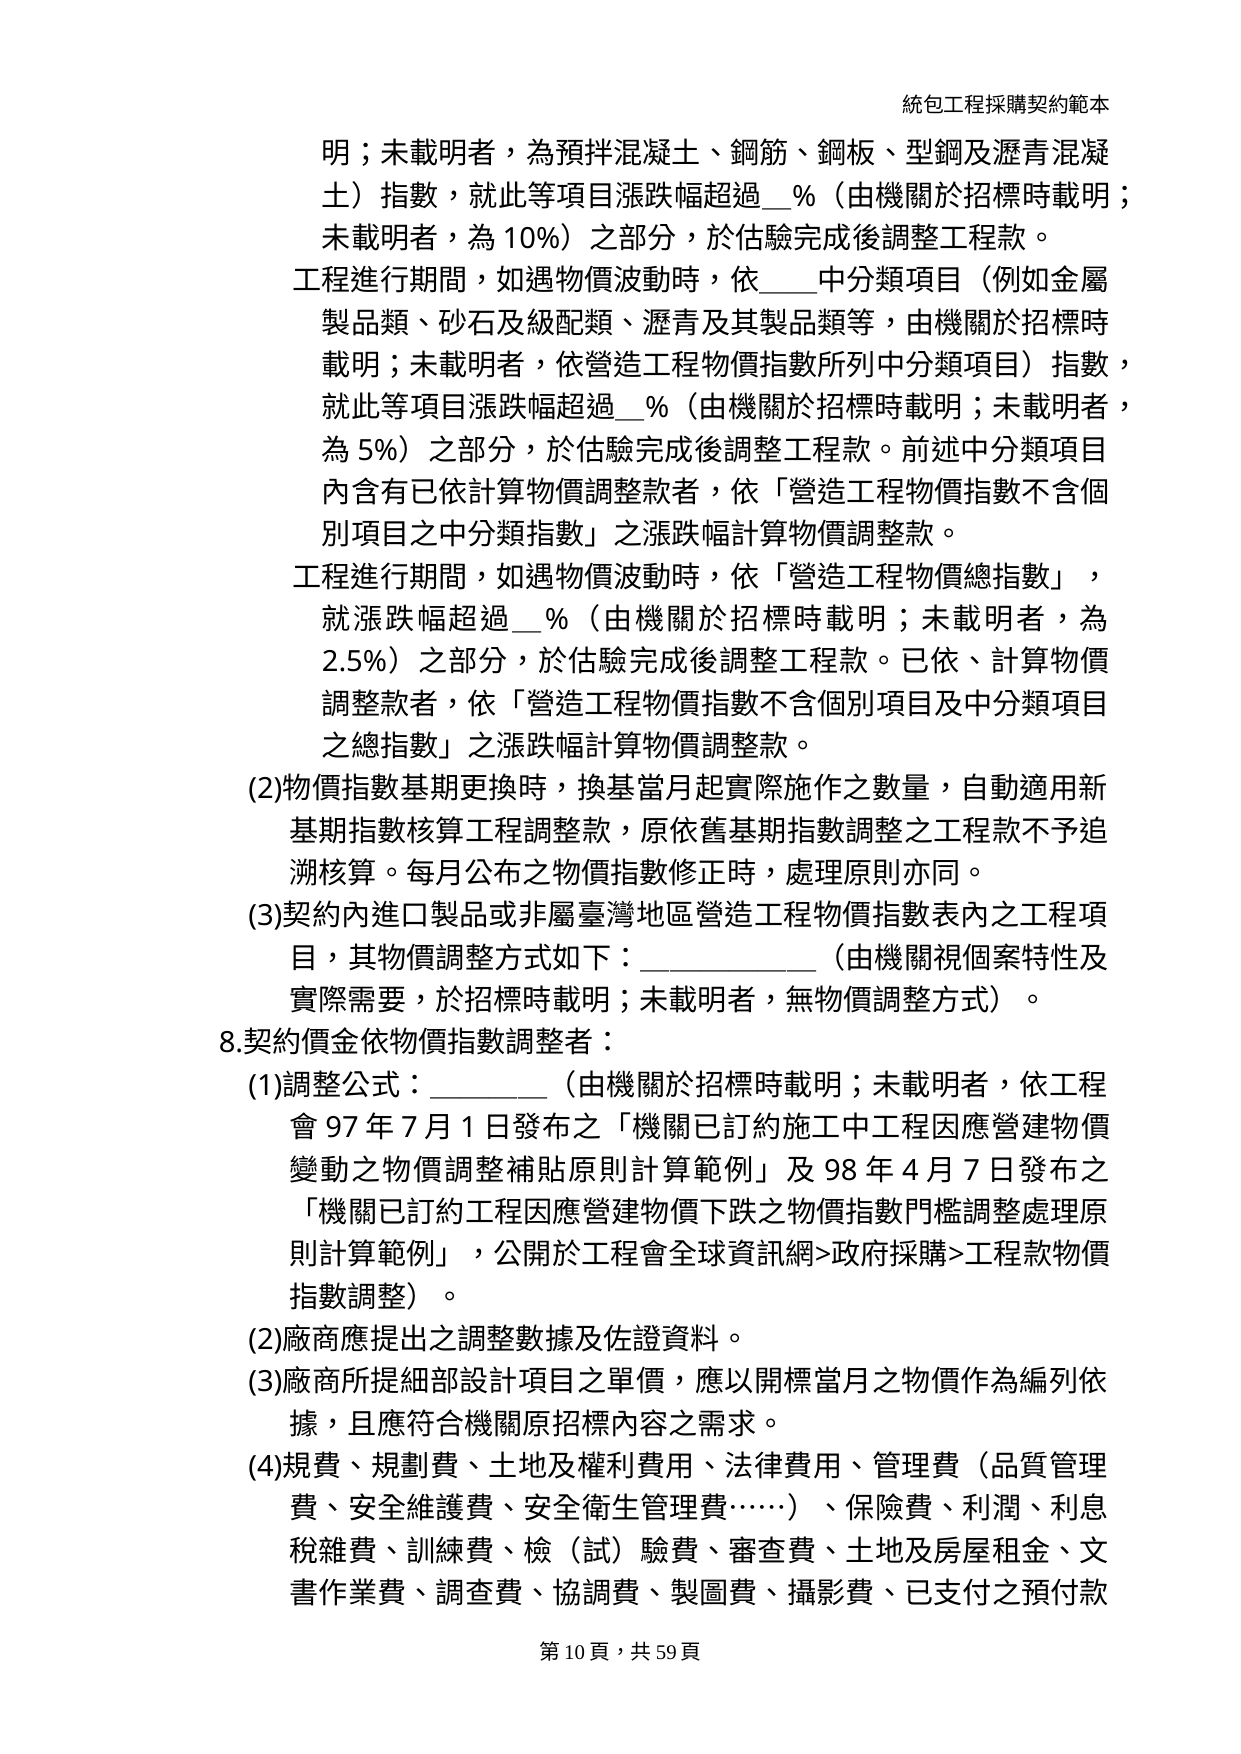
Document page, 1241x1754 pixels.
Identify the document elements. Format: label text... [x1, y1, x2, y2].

text (3)契約內進口製品或非屬臺灣地區營造工程物價指數表內之工程項目，其物價調整方式如下：＿＿＿＿＿＿（由機關視個案特性及實際需要，於招標時載明；未載明者，無物價調整方式）。 [248, 892, 1110, 1019]
text (2)廠商應提出之調整數據及佐證資料。 [248, 1315, 1110, 1358]
text (4)規費、規劃費、土地及權利費用、法律費用、管理費（品質管理費、安全維護費、安全衛生管理費……）、保險費、利潤、利息、稅雜費、訓練費、檢（試）驗費、審查費、土地及房屋租金、文書作業費、調查費、協調費、製圖費、攝影費、已支付之預付款、自政府疏濬砂石計畫優先取得之砂石、假設工程項目、機關收入項目及其他＿＿（由機關於招標時載明）不予調整。除契約另有規定外，設計費不予調整。 [248, 1442, 1110, 1612]
text 工程進行期間，如遇物價波動時，依＿＿中分類項目（例如金屬製品類、砂石及級配類、瀝青及其製品類等，由機關於招標時載明；未載明者，依營造工程物價指數所列中分類項目）指數，就此等項目漲跌幅超過＿%（由機關於招標時載明；未載明者，為5%）之部分，於估驗完成後調整工程款。前述中分類項目內含有已依計算物價調整款者，依「營造工程物價指數不含個別項目之中分類指數」之漲跌幅計算物價調整款。 [292, 257, 1110, 553]
text 8.契約價金依物價指數調整者： [218, 1019, 1104, 1061]
text (2)物價指數基期更換時，換基當月起實際施作之數量，自動適用新基期指數核算工程調整款，原依舊基期指數調整之工程款不予追溯核算。每月公布之物價指數修正時，處理原則亦同。 [248, 765, 1110, 892]
text 工程進行期間，如遇物價波動時，依＿＿個別項目（例如預拌混凝土、鋼筋、鋼板、型鋼、瀝青混凝土等，由機關於招標時載明；未載明者，為預拌混凝土、鋼筋、鋼板、型鋼及瀝青混凝土）指數，就此等項目漲跌幅超過＿%（由機關於招標時載明；未載明者，為10%）之部分，於估驗完成後調整工程款。 [292, 130, 1110, 257]
text 工程進行期間，如遇物價波動時，依「營造工程物價總指數」，就漲跌幅超過＿%（由機關於招標時載明；未載明者，為2.5%）之部分，於估驗完成後調整工程款。已依、計算物價調整款者，依「營造工程物價指數不含個別項目及中分類項目之總指數」之漲跌幅計算物價調整款。 [292, 553, 1110, 765]
text (3)廠商所提細部設計項目之單價，應以開標當月之物價作為編列依據，且應符合機關原招標內容之需求。 [248, 1358, 1110, 1442]
text (1)調整公式：＿＿＿＿（由機關於招標時載明；未載明者，依工程會97年7月1日發布之「機關已訂約施工中工程因應營建物價變動之物價調整補貼原則計算範例」及98年4月7日發布之「機關已訂約工程因應營建物價下跌之物價指數門檻調整處理原則計算範例」，公開於工程會全球資訊網>政府採購>工程款物價指數調整）。 [248, 1061, 1110, 1315]
